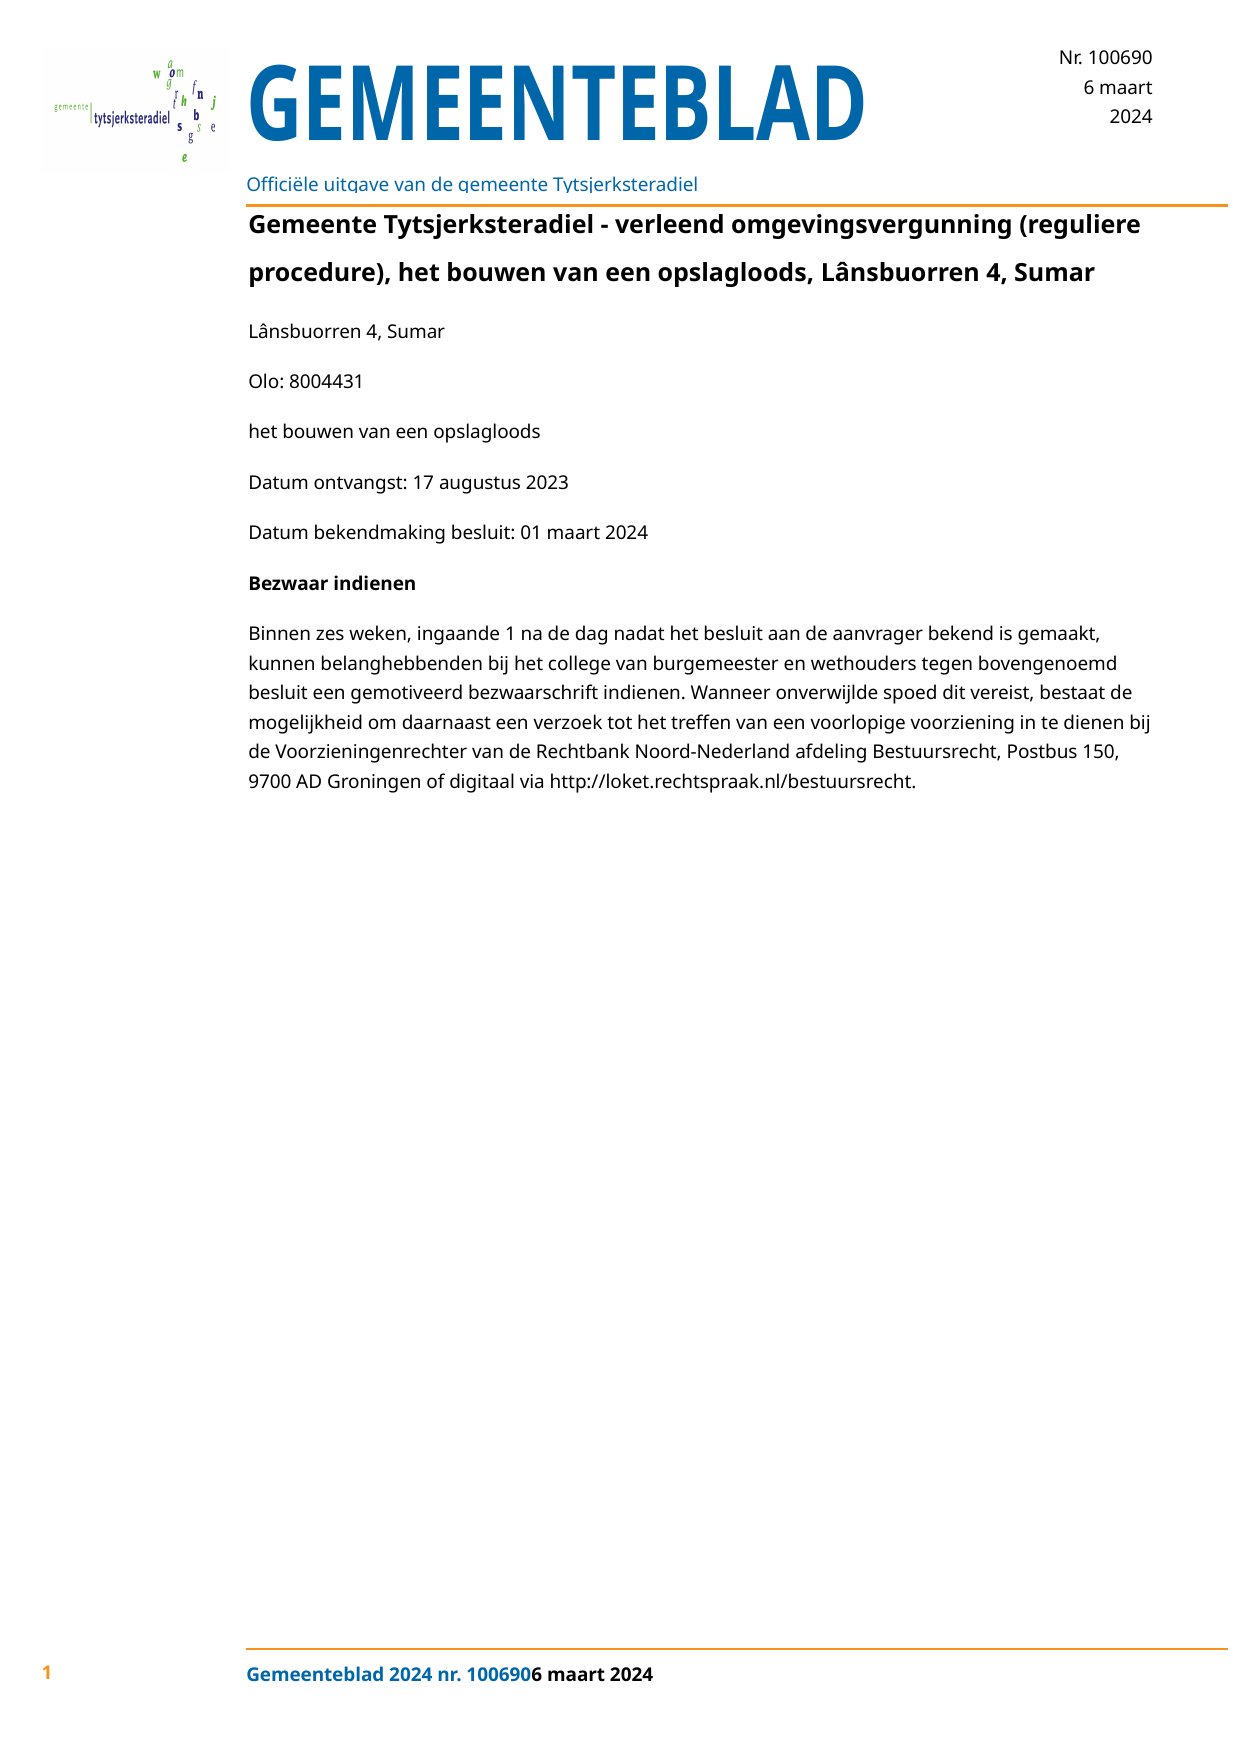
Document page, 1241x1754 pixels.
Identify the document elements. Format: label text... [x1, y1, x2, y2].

text Lânsbuorren 4, Sumar [248, 318, 1152, 344]
text Olo: 8004431 [248, 368, 1152, 394]
text Binnen zes weken, ingaande 1 na de dag nadat het besluit aan de aanvrager bekend is gemaakt, kunnen belanghebbenden bij het college van burgemeester en wethouders tegen bovengenoemd besluit een gemotiveerd bezwaarschrift indienen. Wanneer onverwijlde spoed dit vereist, bestaat de mogelijkheid om daarnaast een verzoek tot het treffen van een voorlopige voorziening in te dienen bij de Voorzieningenrechter van de Rechtbank Noord-Nederland afdeling Bestuursrecht, Postbus 150, 9700 AD Groningen of digitaal via http://loket.rechtspraak.nl/bestuursrecht. [248, 620, 1152, 794]
text Datum bekendmaking besluit: 01 maart 2024 [248, 519, 1152, 545]
text Bezwaar indienen [248, 570, 1152, 596]
text Gemeente Tytsjerksteradiel - verleend omgevingsvergunning (reguliere procedure), het bouwen van een opslagloods, Lânsbuorren 4, Sumar [248, 207, 1152, 288]
text Datum ontvangst: 17 augustus 2023 [248, 469, 1152, 495]
text het bouwen van een opslagloods [248, 419, 1152, 444]
picture [41, 47, 231, 172]
